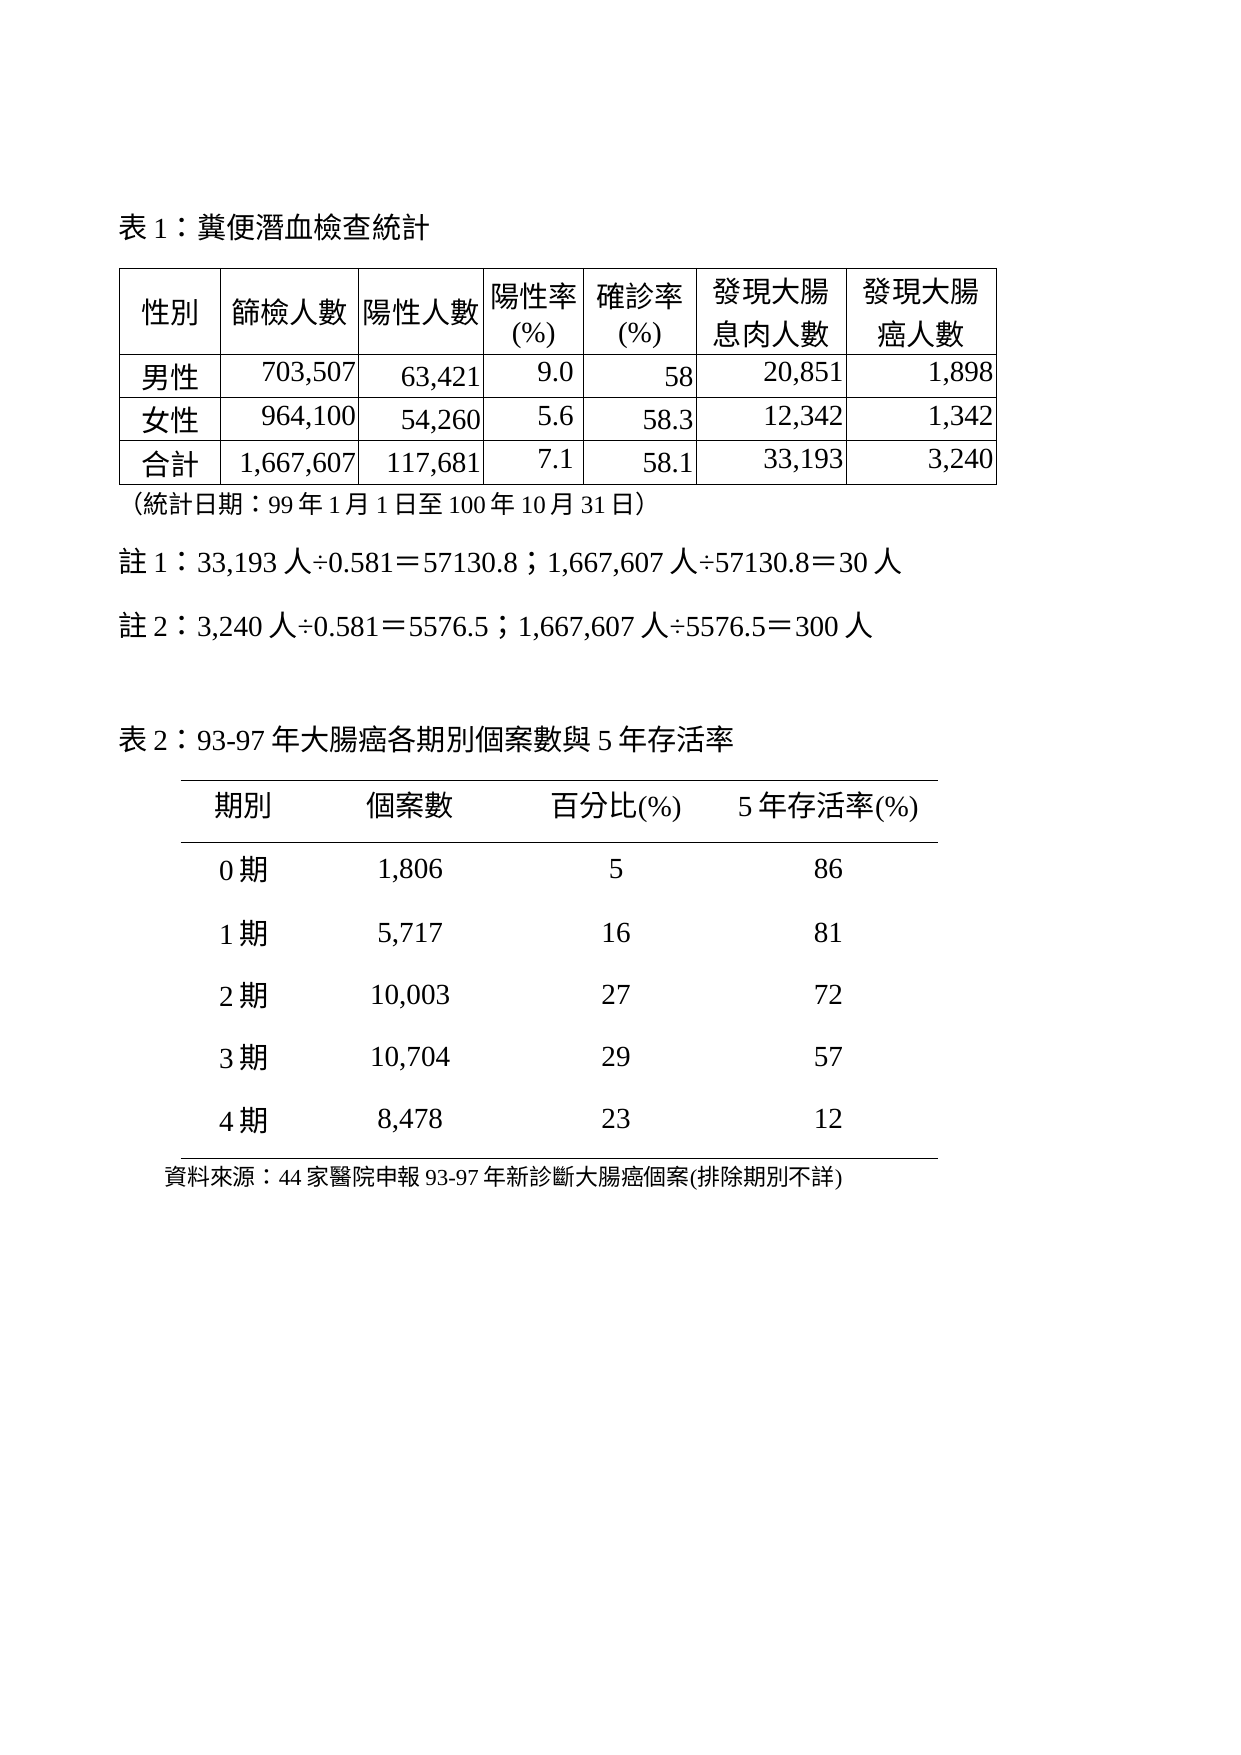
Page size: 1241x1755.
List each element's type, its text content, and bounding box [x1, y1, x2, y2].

table_cell 33,193 [697, 441, 846, 483]
table_cell 3期 [181, 1033, 307, 1093]
table_cell 117,681 [359, 441, 483, 483]
table_cell 5.6 [484, 398, 583, 440]
table_header 陽性人數 [359, 269, 483, 353]
table_header 期別 [181, 781, 307, 842]
table_cell 16 [513, 908, 719, 970]
text （統計日期：99年1月1日至100年10月31日） [118, 484, 1122, 521]
table_cell 9.0 [484, 355, 583, 397]
table_cell 1,806 [307, 843, 513, 907]
table_cell 1,667,607 [221, 441, 358, 483]
table_cell 58.3 [584, 398, 696, 440]
table_cell 1,898 [847, 355, 996, 397]
table_cell 12 [719, 1093, 938, 1158]
table_cell 63,421 [359, 355, 483, 397]
text 表2：93-97年大腸癌各期別個案數與5年存活率 [118, 716, 1122, 758]
text 資料來源：44家醫院申報93-97年新診斷大腸癌個案(排除期別不詳) [118, 1159, 1122, 1192]
table_cell 女性 [120, 398, 220, 440]
table_header 發現大腸 息肉人數 [697, 269, 846, 353]
table_cell 72 [719, 970, 938, 1033]
table_cell 1期 [181, 908, 307, 970]
table_cell 3,240 [847, 441, 996, 483]
table_cell 0期 [181, 843, 307, 907]
table_cell 4期 [181, 1093, 307, 1158]
table_cell 58 [584, 355, 696, 397]
table_header 發現大腸 癌人數 [847, 269, 996, 353]
table_cell 57 [719, 1033, 938, 1093]
table_cell 81 [719, 908, 938, 970]
table_header 性別 [120, 269, 220, 353]
table_cell 703,507 [221, 355, 358, 397]
table_cell 1,342 [847, 398, 996, 440]
table_cell 20,851 [697, 355, 846, 397]
table_header 陽性率(%) [484, 269, 583, 353]
table_cell 男性 [120, 355, 220, 397]
table_cell 29 [513, 1033, 719, 1093]
table_cell 2期 [181, 970, 307, 1033]
text 註2：3,240人÷0.581＝5576.5；1,667,607人÷5576.5＝300人 [118, 602, 1122, 644]
table_cell 8,478 [307, 1093, 513, 1158]
table_cell 58.1 [584, 441, 696, 483]
table_cell 5,717 [307, 908, 513, 970]
table_cell 12,342 [697, 398, 846, 440]
table_header 篩檢人數 [221, 269, 358, 353]
text 註1：33,193人÷0.581＝57130.8；1,667,607人÷57130.8＝30人 [118, 539, 1122, 581]
table_cell 10,704 [307, 1033, 513, 1093]
table_cell 27 [513, 970, 719, 1033]
table_cell 5 [513, 843, 719, 907]
text 表1：糞便潛血檢查統計 [118, 204, 1122, 247]
table_cell 7.1 [484, 441, 583, 483]
table_header 百分比(%) [513, 781, 719, 842]
table_cell 86 [719, 843, 938, 907]
table_cell 23 [513, 1093, 719, 1158]
table_header 5年存活率(%) [719, 781, 938, 842]
table_cell 合計 [120, 441, 220, 483]
table_header 確診率 (%) [584, 269, 696, 353]
table_cell 54,260 [359, 398, 483, 440]
table_header 個案數 [307, 781, 513, 842]
table_cell 10,003 [307, 970, 513, 1033]
table_cell 964,100 [221, 398, 358, 440]
